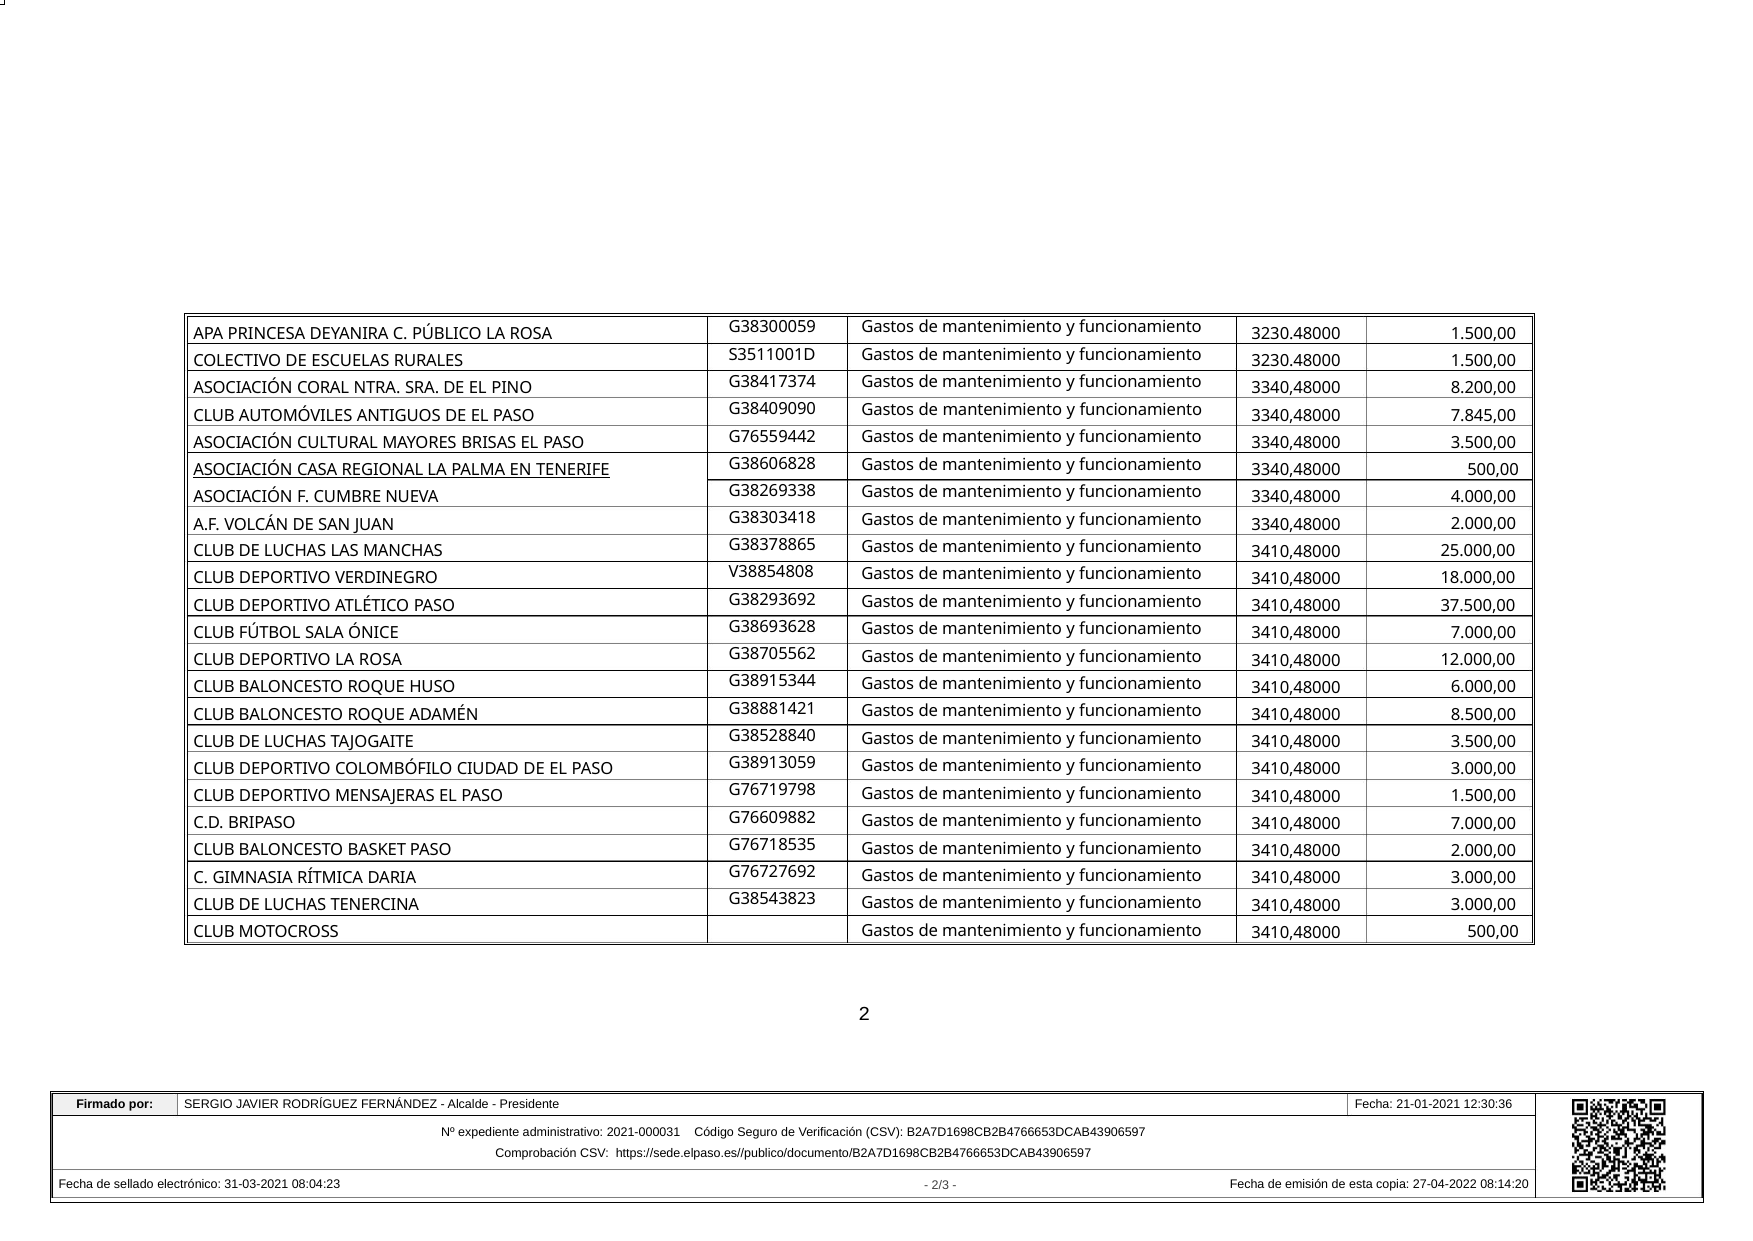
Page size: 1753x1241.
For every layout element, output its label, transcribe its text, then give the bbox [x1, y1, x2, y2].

text 3.500,00 [1451, 731, 1550, 751]
text Fecha de emisión de esta copia: 27-04-2022 08:14:20 [1229, 1177, 1554, 1191]
text CLUB DEPORTIVO LA ROSA [193, 649, 445, 669]
text 3410,48000 [1251, 541, 1376, 561]
text 12.000,00 [1440, 650, 1550, 670]
text CLUB BALONCESTO ROQUE ADAMÉN [193, 704, 523, 724]
text G38915344 [728, 671, 850, 691]
text 3410,48000 [1251, 732, 1376, 752]
text G38606828 [728, 453, 850, 473]
text G38378865 [728, 535, 850, 555]
text ASOCIACIÓN F. CUMBRE NUEVA [193, 487, 673, 507]
text COLECTIVO DE ESCUELAS RURALES [193, 351, 673, 371]
text 3410,48000 [1251, 623, 1376, 643]
text Gastos de mantenimiento y funcionamiento [861, 563, 1246, 584]
text Gastos de mantenimiento y funcionamiento [861, 756, 1246, 776]
text CLUB BALONCESTO ROQUE HUSO [193, 677, 523, 697]
text Gastos de mantenimiento y funcionamiento [861, 372, 1246, 392]
text 3340,48000 [1251, 487, 1376, 507]
text Gastos de mantenimiento y funcionamiento [861, 618, 1246, 639]
text 3410,48000 [1251, 922, 1376, 942]
text C. GIMNASIA RÍTMICA DARIA [193, 867, 503, 887]
text G38417374 [728, 371, 850, 391]
text G38293692 [728, 589, 850, 609]
text CLUB DE LUCHAS TENERCINA [193, 894, 466, 914]
text 3.500,00 [1451, 432, 1550, 452]
text Comprobación CSV: https://sede.elpaso.es//publico/documento/B2A7D1698CB2B4766653DCAB43906597 [495, 1146, 1171, 1160]
text C.D. BRIPASO [193, 813, 673, 833]
picture [51, 1092, 1703, 1202]
text CLUB DEPORTIVO COLOMBÓFILO CIUDAD DE EL PASO [193, 758, 673, 778]
text G76559442 [728, 426, 850, 446]
text G38409090 [728, 399, 850, 419]
text G38543823 [728, 889, 850, 909]
text CLUB DEPORTIVO ATLÉTICO PASO [193, 595, 505, 615]
text 2.000,00 [1451, 514, 1550, 534]
text 500,00 [1467, 922, 1550, 942]
text 8.200,00 [1451, 378, 1550, 398]
text ASOCIACIÓN CORAL NTRA. SRA. DE EL PINO [193, 378, 673, 398]
text 3410,48000 [1251, 786, 1376, 806]
picture [185, 314, 1534, 944]
text Gastos de mantenimiento y funcionamiento [861, 920, 1246, 941]
text 3340,48000 [1251, 405, 1376, 425]
text G76727692 [728, 862, 850, 882]
text G76609882 [728, 807, 850, 827]
text 4.000,00 [1451, 486, 1550, 506]
text Gastos de mantenimiento y funcionamiento [861, 865, 1246, 886]
text S3511001D [728, 344, 850, 364]
text 2 [858, 1002, 895, 1025]
text G38528840 [728, 725, 850, 745]
text Gastos de mantenimiento y funcionamiento [861, 591, 1246, 611]
text CLUB AUTOMÓVILES ANTIGUOS DE EL PASO [193, 405, 673, 425]
text Fecha: 21-01-2021 12:30:36 [1354, 1098, 1536, 1112]
text 3.000,00 [1451, 895, 1550, 915]
text Gastos de mantenimiento y funcionamiento [861, 811, 1246, 831]
text G38269338 [728, 480, 850, 500]
text Gastos de mantenimiento y funcionamiento [861, 701, 1246, 721]
text 6.000,00 [1451, 677, 1550, 697]
text ASOCIACIÓN CASA REGIONAL LA PALMA EN TENERIFE [193, 459, 673, 479]
text A.F. VOLCÁN DE SAN JUAN [193, 514, 673, 534]
text 3340,48000 [1251, 432, 1376, 452]
text 7.000,00 [1451, 813, 1550, 833]
text Gastos de mantenimiento y funcionamiento [861, 893, 1246, 913]
text CLUB DE LUCHAS TAJOGAITE [193, 731, 523, 751]
text Gastos de mantenimiento y funcionamiento [861, 454, 1246, 474]
text 3230.48000 [1251, 351, 1376, 371]
text 7.845,00 [1451, 405, 1550, 425]
text ASOCIACIÓN CULTURAL MAYORES BRISAS EL PASO [193, 432, 673, 452]
text 2.000,00 [1451, 840, 1550, 860]
text G38300059 [728, 317, 850, 337]
text 18.000,00 [1440, 568, 1550, 588]
text CLUB BALONCESTO BASKET PASO [193, 840, 503, 860]
text 3.000,00 [1451, 758, 1550, 778]
text G38881421 [728, 698, 850, 718]
text 3410,48000 [1251, 650, 1376, 670]
text 3230.48000 [1251, 323, 1376, 343]
text CLUB DEPORTIVO VERDINEGRO [193, 568, 491, 588]
text 3410,48000 [1251, 677, 1376, 697]
text Nº expediente administrativo: 2021-000031 Código Seguro de Verificación (CSV): B2A7D1698CB2B4766653DCAB43906597 [441, 1125, 1171, 1139]
text Fecha de sellado electrónico: 31-03-2021 08:04:23 [58, 1177, 365, 1191]
text G76719798 [728, 780, 850, 800]
text SERGIO JAVIER RODRÍGUEZ FERNÁNDEZ - Alcalde - Presidente [184, 1098, 586, 1112]
text 1.500,00 [1451, 323, 1550, 343]
text 7.000,00 [1451, 623, 1550, 643]
text - 2/3 - [924, 1178, 975, 1192]
text 1.500,00 [1451, 786, 1550, 806]
text CLUB DE LUCHAS LAS MANCHAS [193, 541, 491, 561]
text APA PRINCESA DEYANIRA C. PÚBLICO LA ROSA [193, 323, 673, 343]
text CLUB FÚTBOL SALA ÓNICE [193, 622, 505, 642]
text Firmado por: [76, 1098, 172, 1112]
text 8.500,00 [1451, 704, 1550, 724]
text 3410,48000 [1251, 704, 1376, 724]
text 3410,48000 [1251, 759, 1376, 779]
text G76718535 [728, 834, 850, 854]
text 25.000,00 [1440, 541, 1550, 561]
text Gastos de mantenimiento y funcionamiento [861, 481, 1246, 502]
text Gastos de mantenimiento y funcionamiento [861, 838, 1246, 858]
text Gastos de mantenimiento y funcionamiento [861, 317, 1246, 337]
text 500,00 [1467, 459, 1550, 479]
text CLUB MOTOCROSS [193, 921, 376, 941]
text Gastos de mantenimiento y funcionamiento [861, 646, 1246, 666]
text 3410,48000 [1251, 596, 1376, 616]
text 3340,48000 [1251, 514, 1376, 534]
text G38705562 [728, 644, 850, 664]
text 3410,48000 [1251, 868, 1376, 888]
text 3.000,00 [1451, 868, 1550, 888]
text Gastos de mantenimiento y funcionamiento [861, 509, 1246, 529]
text 37.500,00 [1440, 595, 1550, 615]
text 3410,48000 [1251, 895, 1376, 915]
text Gastos de mantenimiento y funcionamiento [861, 728, 1246, 748]
text CLUB DEPORTIVO MENSAJERAS EL PASO [193, 786, 673, 806]
text Gastos de mantenimiento y funcionamiento [861, 344, 1246, 364]
text V38854808 [728, 562, 850, 582]
text G38303418 [728, 508, 850, 528]
text 1.500,00 [1451, 351, 1550, 371]
text Gastos de mantenimiento y funcionamiento [861, 536, 1246, 556]
text 3340,48000 [1251, 459, 1376, 479]
text Gastos de mantenimiento y funcionamiento [861, 427, 1246, 447]
text Gastos de mantenimiento y funcionamiento [861, 673, 1246, 693]
text 3410,48000 [1251, 568, 1376, 588]
text 3410,48000 [1251, 841, 1376, 861]
text Gastos de mantenimiento y funcionamiento [861, 399, 1246, 419]
text G38693628 [728, 617, 850, 637]
text 3410,48000 [1251, 813, 1376, 833]
text G38913059 [728, 753, 850, 773]
text Gastos de mantenimiento y funcionamiento [861, 783, 1246, 803]
text 3340,48000 [1251, 378, 1376, 398]
